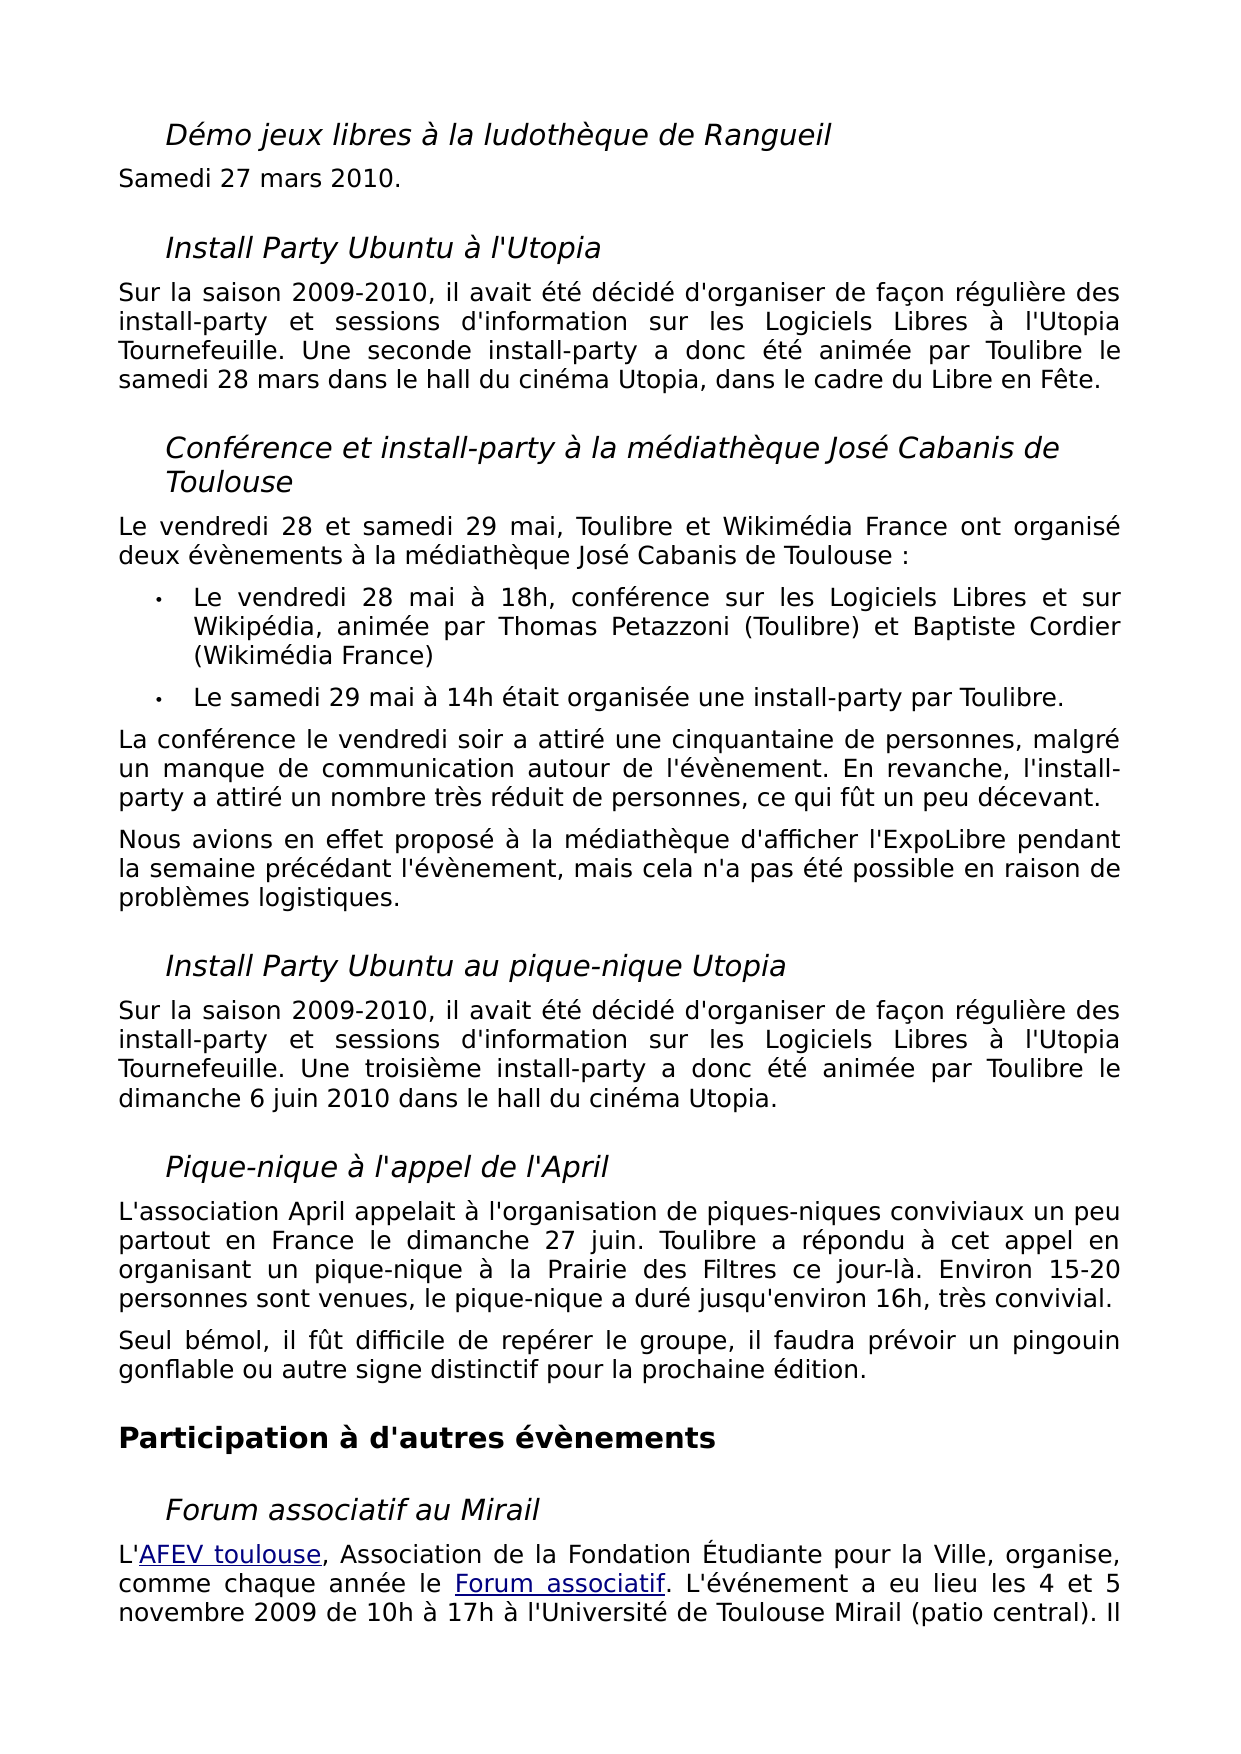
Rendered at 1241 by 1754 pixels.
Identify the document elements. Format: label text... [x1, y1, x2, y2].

list Le samedi 29 mai à 14h était organisée une install-party par Toulibre. [156, 683, 1122, 712]
text Samedi 27 mars 2010. [118, 164, 1122, 194]
subtitle Conférence et install-party à la médiathèque José Cabanis de Toulouse [165, 432, 1122, 500]
text Seul bémol, il fût difficile de repérer le groupe, il faudra prévoir un pingouin gonflable ou autre signe distinctif pour la prochaine édition. [118, 1326, 1122, 1384]
subtitle Pique-nique à l'appel de l'April [165, 1150, 1122, 1184]
subtitle Forum associatif au Mirail [165, 1493, 1122, 1527]
list Le vendredi 28 mai à 18h, conférence sur les Logiciels Libres et sur Wikipédia, animée par Thomas Petazzoni (Toulibre) et Baptiste Cordier (Wikimédia France) [156, 583, 1122, 671]
text Sur la saison 2009-2010, il avait été décidé d'organiser de façon régulière des install-party et sessions d'information sur les Logiciels Libres à l'Utopia Tournefeuille. Une seconde install-party a donc été animée par Toulibre le samedi 28 mars dans le hall du cinéma Utopia, dans le cadre du Libre en Fête. [118, 278, 1122, 394]
subtitle Install Party Ubuntu au pique-nique Utopia [165, 950, 1122, 984]
text Le vendredi 28 et samedi 29 mai, Toulibre et Wikimédia France ont organisé deux évènements à la médiathèque José Cabanis de Toulouse : [118, 512, 1122, 571]
text L'AFEV toulouse, Association de la Fondation Étudiante pour la Ville, organise, comme chaque année le Forum associatif. L'événement a eu lieu les 4 et 5 novembre 2009 de 10h à 17h à l'Université de Toulouse Mirail (patio central). Il [118, 1540, 1122, 1627]
subtitle Démo jeux libres à la ludothèque de Rangueil [165, 118, 1122, 152]
subtitle Participation à d'autres évènements [118, 1422, 1122, 1456]
text Nous avions en effet proposé à la médiathèque d'afficher l'ExpoLibre pendant la semaine précédant l'évènement, mais cela n'a pas été possible en raison de problèmes logistiques. [118, 825, 1122, 912]
subtitle Install Party Ubuntu à l'Utopia [165, 231, 1122, 265]
text L'association April appelait à l'organisation de piques-niques conviviaux un peu partout en France le dimanche 27 juin. Toulibre a répondu à cet appel en organisant un pique-nique à la Prairie des Filtres ce jour-là. Environ 15-20 personnes sont venues, le pique-nique a duré jusqu'environ 16h, très convivial. [118, 1197, 1122, 1313]
text Sur la saison 2009-2010, il avait été décidé d'organiser de façon régulière des install-party et sessions d'information sur les Logiciels Libres à l'Utopia Tournefeuille. Une troisième install-party a donc été animée par Toulibre le dimanche 6 juin 2010 dans le hall du cinéma Utopia. [118, 996, 1122, 1113]
text La conférence le vendredi soir a attiré une cinquantaine de personnes, malgré un manque de communication autour de l'évènement. En revanche, l'install-party a attiré un nombre très réduit de personnes, ce qui fût un peu décevant. [118, 725, 1122, 812]
